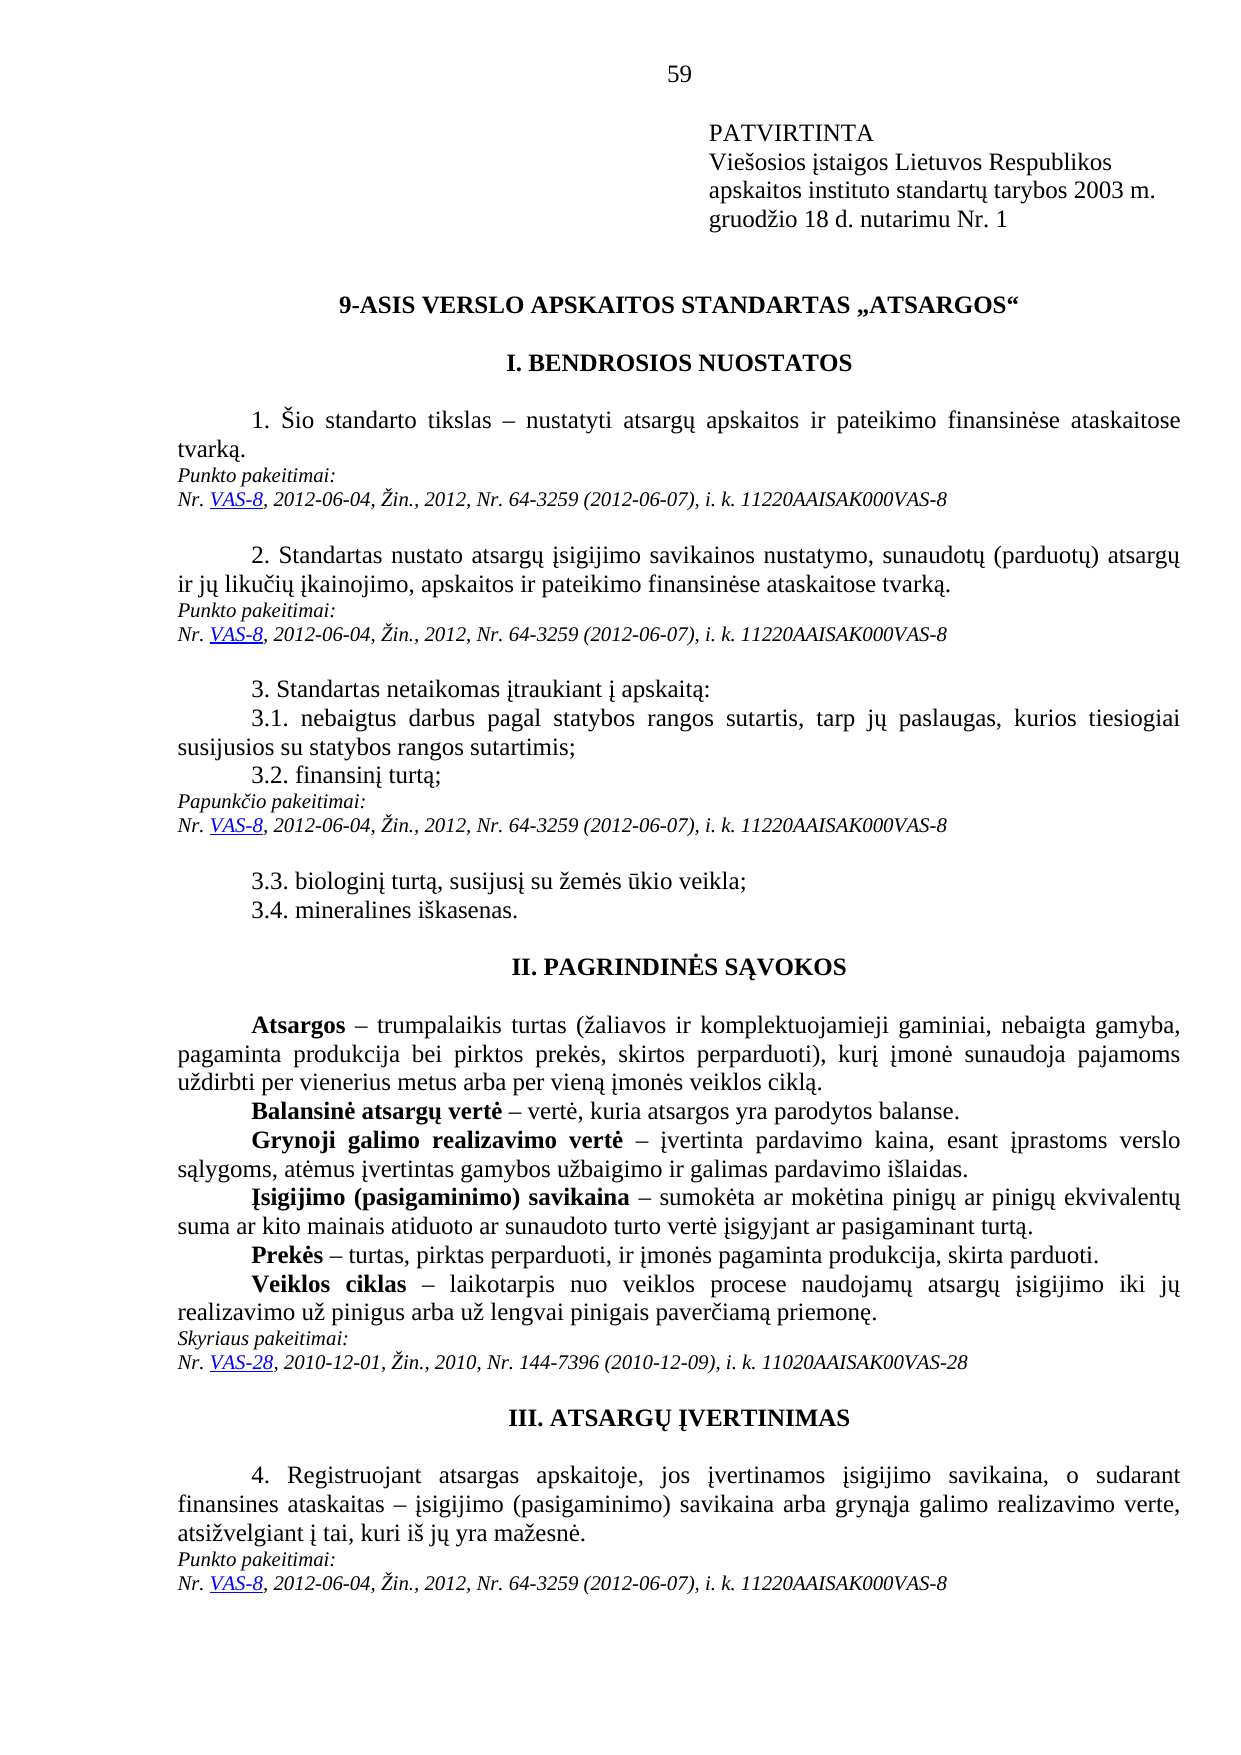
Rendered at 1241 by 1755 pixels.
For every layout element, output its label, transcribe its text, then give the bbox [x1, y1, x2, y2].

text Įsigijimo (pasigaminimo) savikaina – sumokėta ar mokėtina pinigų ar pinigų ekvivalentų suma ar kito mainais atiduoto ar sunaudoto turto vertė įsigyjant ar pasigaminant turtą. [177, 1182, 1181, 1240]
text Atsargos – trumpalaikis turtas (žaliavos ir komplektuojamieji gaminiai, nebaigta gamyba, pagaminta produkcija bei pirktos prekės, skirtos perparduoti), kurį įmonė sunaudoja pajamoms uždirbti per vienerius metus arba per vieną įmonės veiklos ciklą. [177, 1010, 1181, 1096]
text Nr. VAS-8, 2012-06-04, Žin., 2012, Nr. 64-3259 (2012-06-07), i. k. 11220AAISAK000VAS-8 [177, 622, 1181, 646]
text Nr. VAS-8, 2012-06-04, Žin., 2012, Nr. 64-3259 (2012-06-07), i. k. 11220AAISAK000VAS-8 [177, 1571, 1181, 1595]
text 3.1. nebaigtus darbus pagal statybos rangos sutartis, tarp jų paslaugas, kurios tiesiogiai susijusios su statybos rangos sutartimis; [177, 703, 1181, 761]
text Skyriaus pakeitimai: [177, 1326, 1181, 1350]
text 2. Standartas nustato atsargų įsigijimo savikainos nustatymo, sunaudotų (parduotų) atsargų ir jų likučių įkainojimo, apskaitos ir pateikimo finansinėse ataskaitose tvarką. [177, 540, 1181, 597]
text apskaitos instituto standartų tarybos 2003 m. [177, 176, 1181, 204]
text Prekės – turtas, pirktas perparduoti, ir įmonės pagaminta produkcija, skirta parduoti. [177, 1240, 1181, 1269]
text Viešosios įstaigos Lietuvos Respublikos [177, 147, 1181, 176]
text Punkto pakeitimai: [177, 597, 1181, 622]
text Grynoji galimo realizavimo vertė – įvertinta pardavimo kaina, esant įprastoms verslo sąlygoms, atėmus įvertintas gamybos užbaigimo ir galimas pardavimo išlaidas. [177, 1125, 1181, 1182]
text PATVIRTINTA [709, 118, 1181, 147]
text 3.2. finansinį turtą; [177, 761, 1181, 789]
text Balansinė atsargų vertė – vertė, kuria atsargos yra parodytos balanse. [177, 1096, 1181, 1125]
text II. PAGRINDINĖS SĄVOKOS [177, 952, 1181, 981]
text I. BENDROSIOS NUOSTATOS [177, 348, 1181, 377]
text Nr. VAS-8, 2012-06-04, Žin., 2012, Nr. 64-3259 (2012-06-07), i. k. 11220AAISAK000VAS-8 [177, 813, 1181, 837]
text Nr. VAS-8, 2012-06-04, Žin., 2012, Nr. 64-3259 (2012-06-07), i. k. 11220AAISAK000VAS-8 [177, 487, 1181, 511]
text 4. Registruojant atsargas apskaitoje, jos įvertinamos įsigijimo savikaina, o sudarant finansines ataskaitas – įsigijimo (pasigaminimo) savikaina arba grynąja galimo realizavimo verte, atsižvelgiant į tai, kuri iš jų yra mažesnė. [177, 1461, 1181, 1547]
text 1. Šio standarto tikslas – nustatyti atsargų apskaitos ir pateikimo finansinėse ataskaitose tvarką. [177, 406, 1181, 463]
text Punkto pakeitimai: [177, 463, 1181, 487]
text 3. Standartas netaikomas įtraukiant į apskaitą: [177, 674, 1181, 703]
text 3.3. biologinį turtą, susijusį su žemės ūkio veikla; [177, 866, 1181, 895]
text 9-ASIS VERSLO APSKAITOS STANDARTAS „Atsargos“ [177, 291, 1181, 319]
text 3.4. mineralines iškasenas. [177, 895, 1181, 924]
text gruodžio 18 d. nutarimu Nr. 1 [177, 204, 1181, 233]
text III. ATSARGŲ ĮVERTINIMAS [177, 1403, 1181, 1432]
text Nr. VAS-28, 2010-12-01, Žin., 2010, Nr. 144-7396 (2010-12-09), i. k. 11020AAISAK00VAS-28 [177, 1350, 1181, 1374]
text Punkto pakeitimai: [177, 1547, 1181, 1571]
text Veiklos ciklas – laikotarpis nuo veiklos procese naudojamų atsargų įsigijimo iki jų realizavimo už pinigus arba už lengvai pinigais paverčiamą priemonę. [177, 1269, 1181, 1326]
text Papunkčio pakeitimai: [177, 789, 1181, 813]
